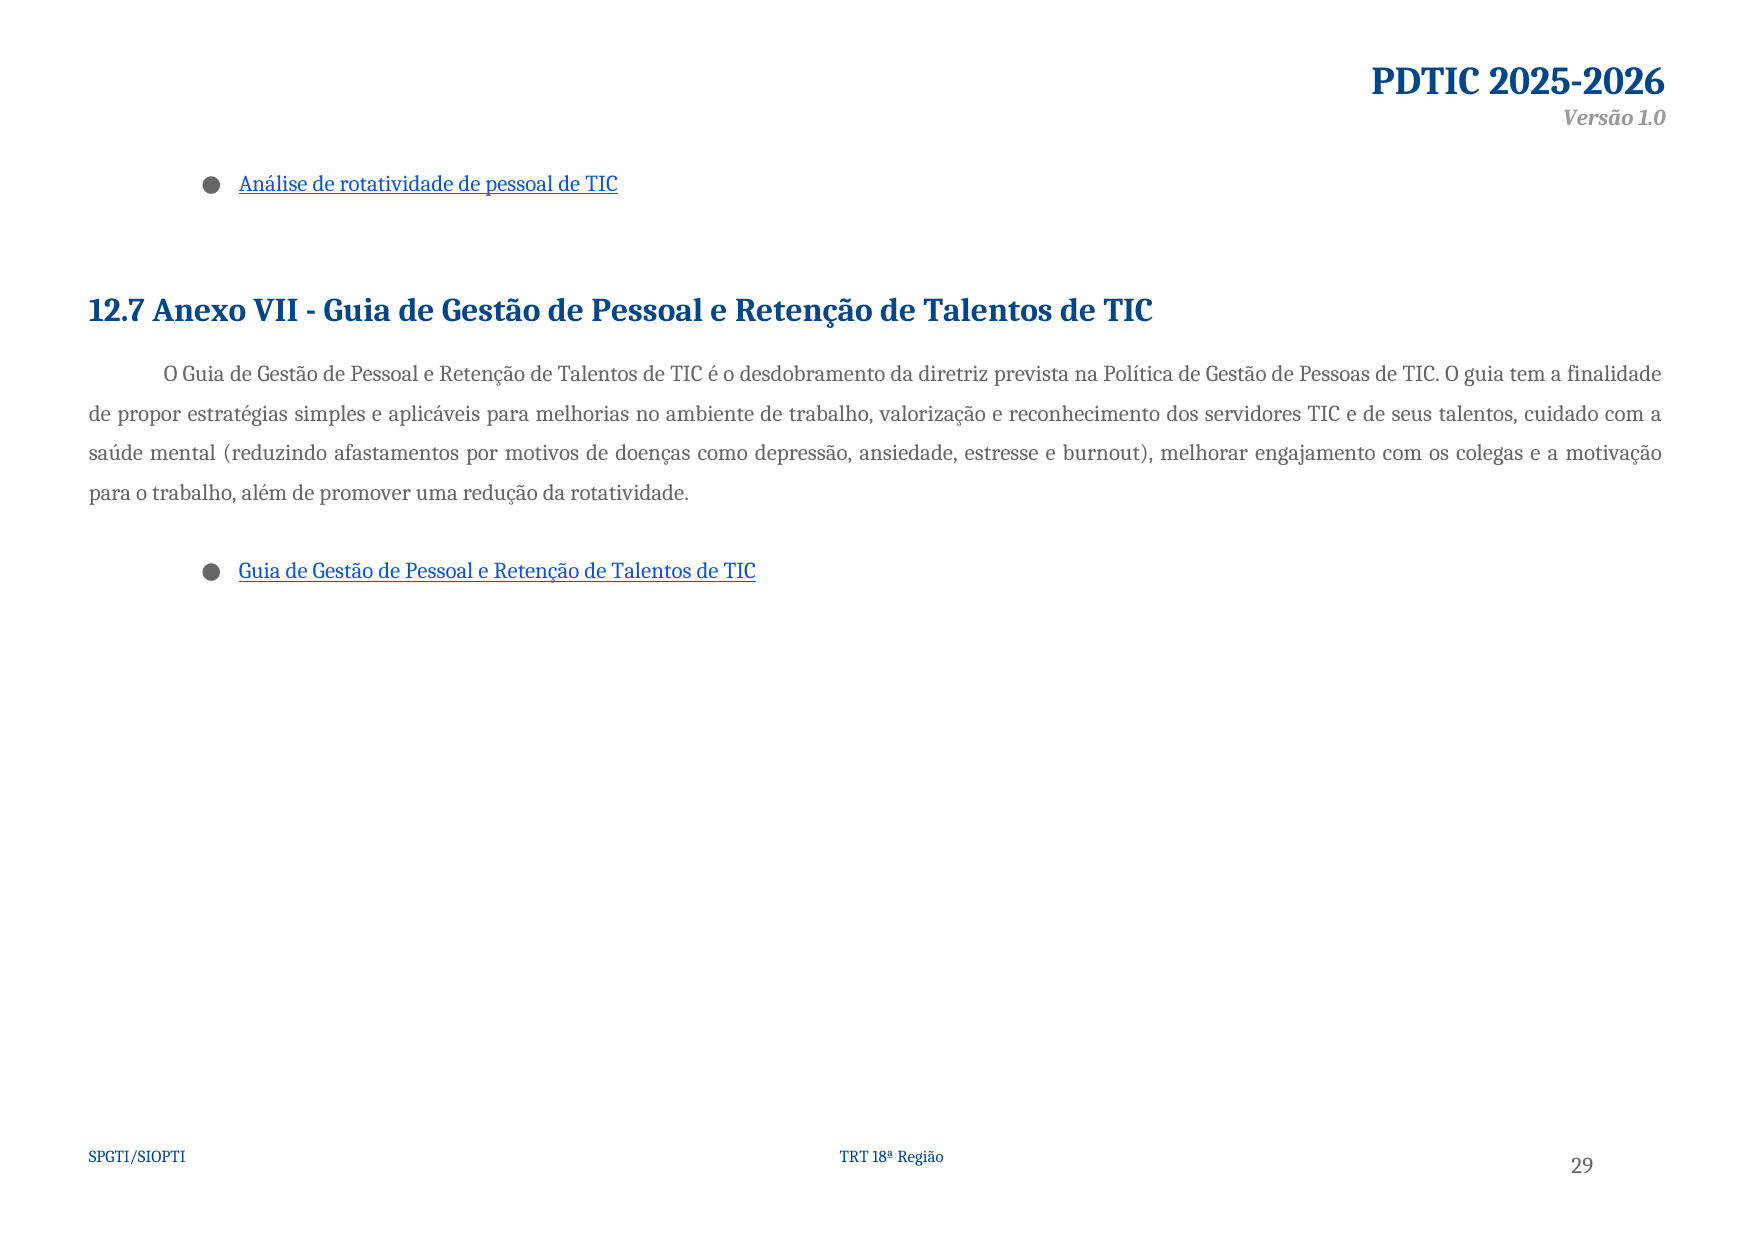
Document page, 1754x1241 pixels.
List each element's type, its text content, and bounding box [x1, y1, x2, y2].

text O Guia de Gestão de Pessoal e Retenção de Talentos de TIC é o desdobramento da diretriz prevista na Política de Gestão de Pessoas de TIC. O guia tem a finalidade de propor estratégias simples e aplicáveis para melhorias no ambiente de trabalho, valorização e reconhecimento dos servidores TIC e de seus talentos, cuidado com a saúde mental (reduzindo afastamentos por motivos de doenças como depressão, ansiedade, estresse e burnout), melhorar engajamento com os colegas e a motivação para o trabalho, além de promover uma redução da rotatividade. [88, 361, 1665, 506]
list Guia de Gestão de Pessoal e Retenção de Talentos de TIC [201, 558, 1665, 585]
list Análise de rotatividade de pessoal de TIC [201, 170, 1665, 197]
subtitle 12.7 Anexo VII - Guia de Gestão de Pessoal e Retenção de Talentos de TIC [88, 291, 1665, 329]
